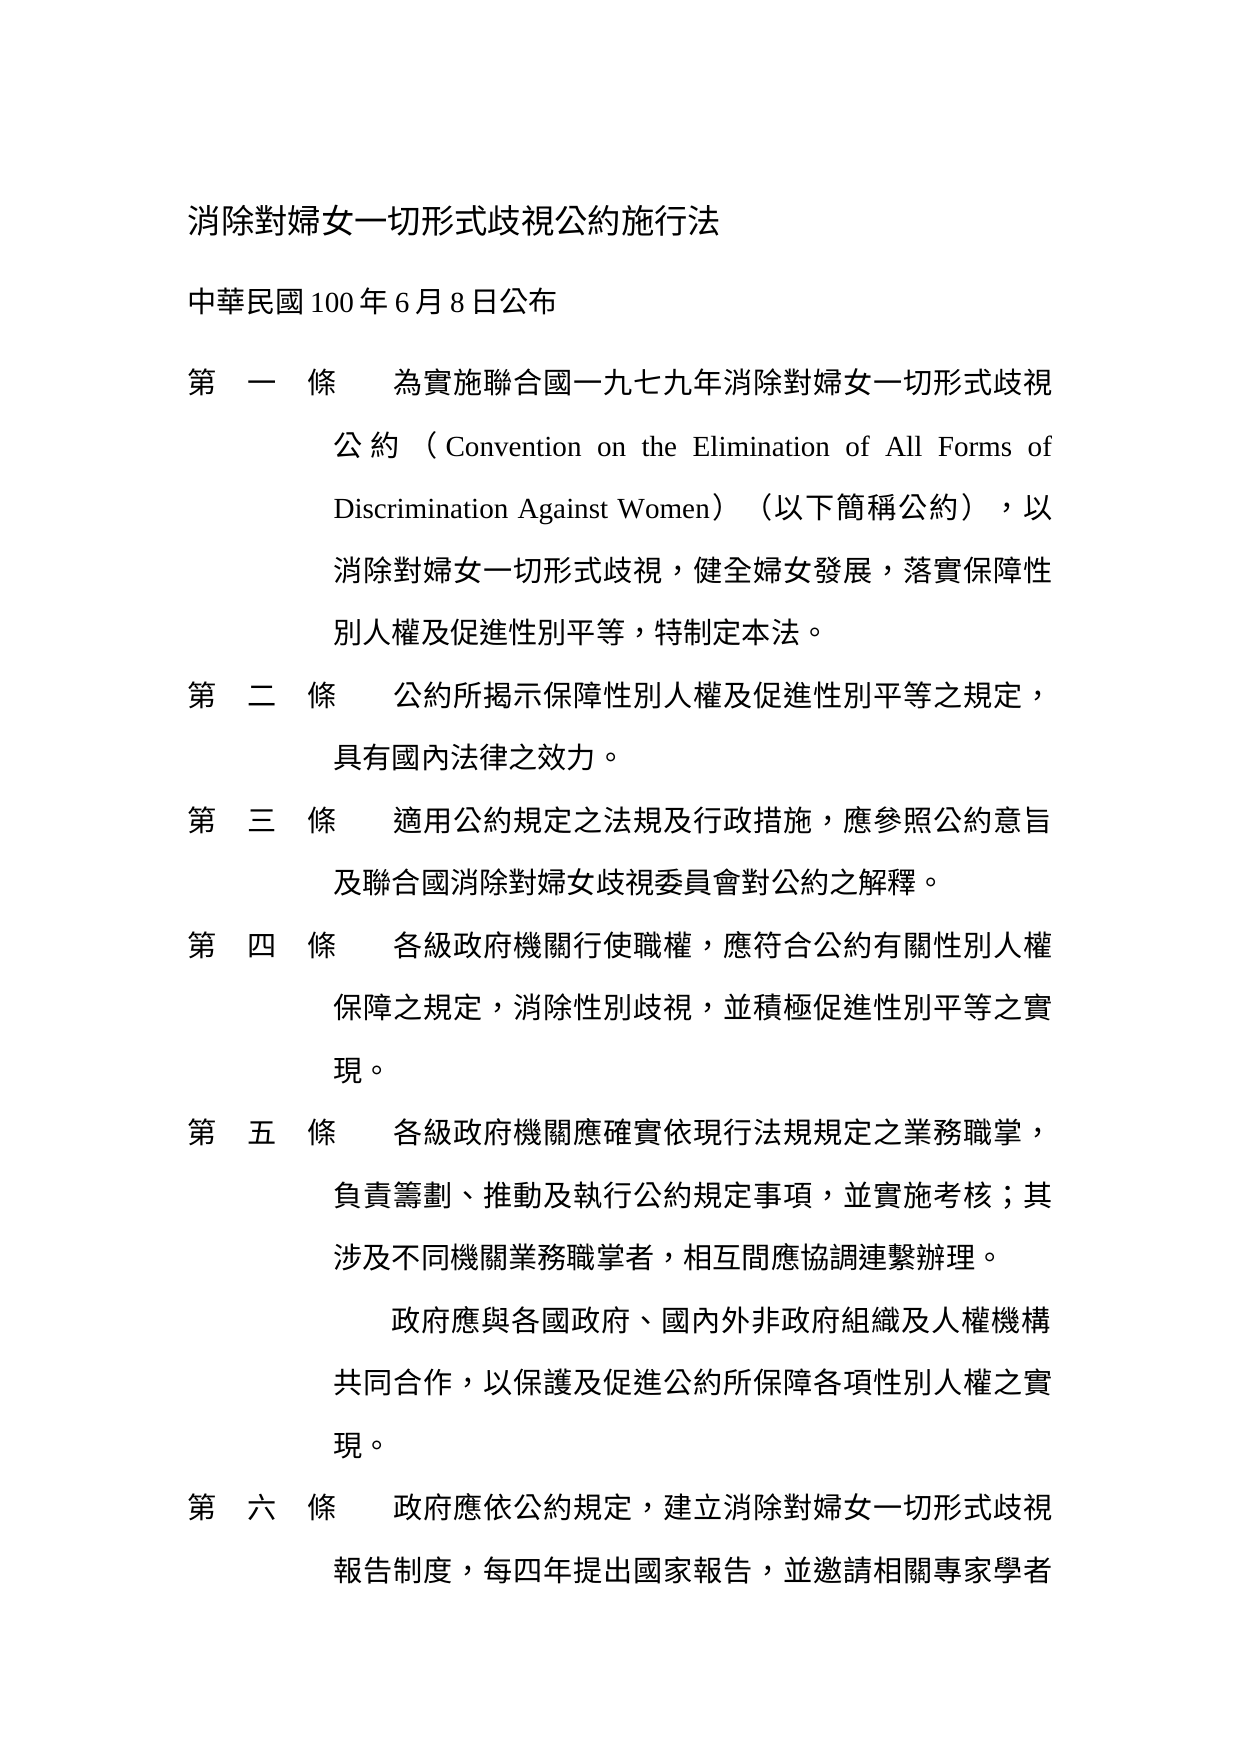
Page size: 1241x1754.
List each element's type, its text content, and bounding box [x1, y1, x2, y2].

text 中華民國100年6月8日公布 [187, 258, 1053, 321]
text 消除對婦女一切形式歧視公約施行法 [187, 177, 1053, 239]
text 第 五 條 各級政府機關應確實依現行法規規定之業務職掌，負責籌劃、推動及執行公約規定事項，並實施考核；其涉及不同機關業務職掌者，相互間應協調連繫辦理。 [187, 1089, 1053, 1277]
text 政府應與各國政府、國內外非政府組織及人權機構共同合作，以保護及促進公約所保障各項性別人權之實現。 [333, 1277, 1053, 1464]
text 第 四 條 各級政府機關行使職權，應符合公約有關性別人權保障之規定，消除性別歧視，並積極促進性別平等之實現。 [187, 902, 1053, 1089]
text 第 二 條 公約所揭示保障性別人權及促進性別平等之規定，具有國內法律之效力。 [187, 652, 1053, 777]
text 第 三 條 適用公約規定之法規及行政措施，應參照公約意旨及聯合國消除對婦女歧視委員會對公約之解釋。 [187, 777, 1053, 902]
text 第 一 條 為實施聯合國一九七九年消除對婦女一切形式歧視公約（Convention on the Elimination of All Forms of Discrimination Against Women）（以下簡稱公約），以消除對婦女一切形式歧視，健全婦女發展，落實保障性別人權及促進性別平等，特制定本法。 [187, 339, 1053, 652]
text 第 六 條 政府應依公約規定，建立消除對婦女一切形式歧視報告制度，每四年提出國家報告，並邀請相關專家學者 [187, 1464, 1053, 1589]
